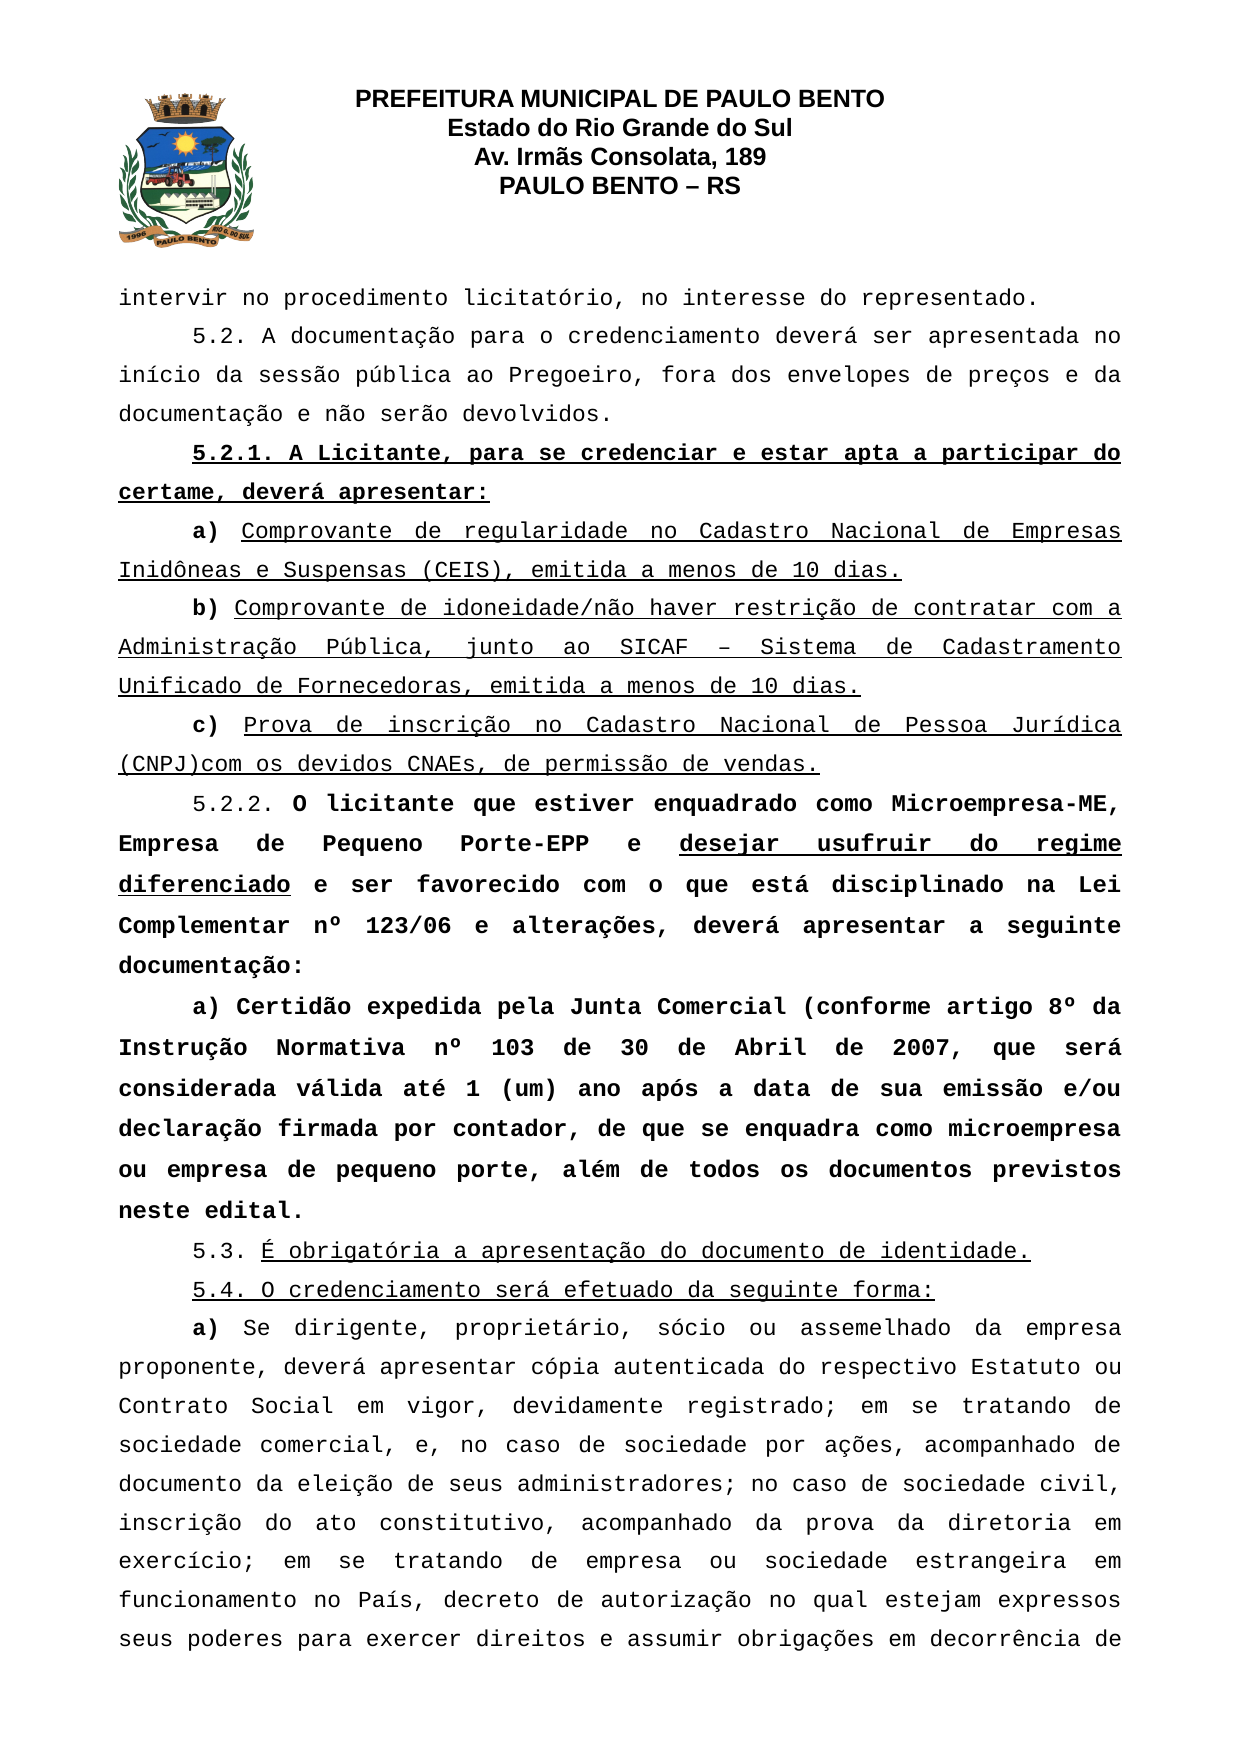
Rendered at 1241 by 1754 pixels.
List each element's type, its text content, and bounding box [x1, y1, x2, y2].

text Unificado de Fornecedoras, emitida a menos de 10 dias. [118, 658, 1122, 700]
text a) Certidão expedida pela Junta Comercial (conforme artigo 8º da Instrução Normativa nº 103 de 30 de Abril de 2007, que será considerada válida até 1 (um) ano após a data de sua emissão e/ou declaração firmada por contador, de que se enquadra como microempresa ou empresa de pequeno porte, além de todos os documentos previstos neste edital. [118, 995, 1122, 1226]
text a) Comprovante de regularidade no Cadastro Nacional de Empresas Inidôneas e Suspensas (CEIS), emitida a menos de 10 dias. [118, 519, 1122, 584]
text 5.2.1. A Licitante, para se credenciar e estar apta a participar do certame, deverá apresentar: [118, 441, 1122, 506]
text 5.2. A documentação para o credenciamento deverá ser apresentada no início da sessão pública ao Pregoeiro, fora dos envelopes de preços e da documentação e não serão devolvidos. [118, 325, 1122, 428]
text a) Se dirigente, proprietário, sócio ou assemelhado da empresa proponente, deverá apresentar cópia autenticada do respectivo Estatuto ou Contrato Social em vigor, devidamente registrado; em se tratando de sociedade comercial, e, no caso de sociedade por ações, acompanhado de documento da eleição de seus administradores; no caso de sociedade civil, inscrição do ato constitutivo, acompanhado da prova da diretoria em exercício; em se tratando de empresa ou sociedade estrangeira em funcionamento no País, decreto de autorização no qual estejam expressos seus poderes para exercer direitos e assumir obrigações em decorrência de [118, 1317, 1122, 1653]
text 5.3. É obrigatória a apresentação do documento de identidade. [118, 1239, 1122, 1265]
text 5.4. O credenciamento será efetuado da seguinte forma: [118, 1278, 1122, 1304]
text b) Comprovante de idoneidade/não haver restrição de contratar com a Administração Pública, junto ao SICAF – Sistema de Cadastramento [118, 597, 1122, 657]
text intervir no procedimento licitatório, no interesse do representado. [118, 286, 1122, 312]
picture [118, 93, 254, 248]
text 5.2.2. O licitante que estiver enquadrado como Microempresa-ME, Empresa de Pequeno Porte-EPP e desejar usufruir do regime diferenciado e ser favorecido com o que está disciplinado na Lei Complementar nº 123/06 e alterações, deverá apresentar a seguinte documentação: [118, 791, 1122, 981]
text c) Prova de inscrição no Cadastro Nacional de Pessoa Jurídica (CNPJ)com os devidos CNAEs, de permissão de vendas. [118, 713, 1122, 778]
